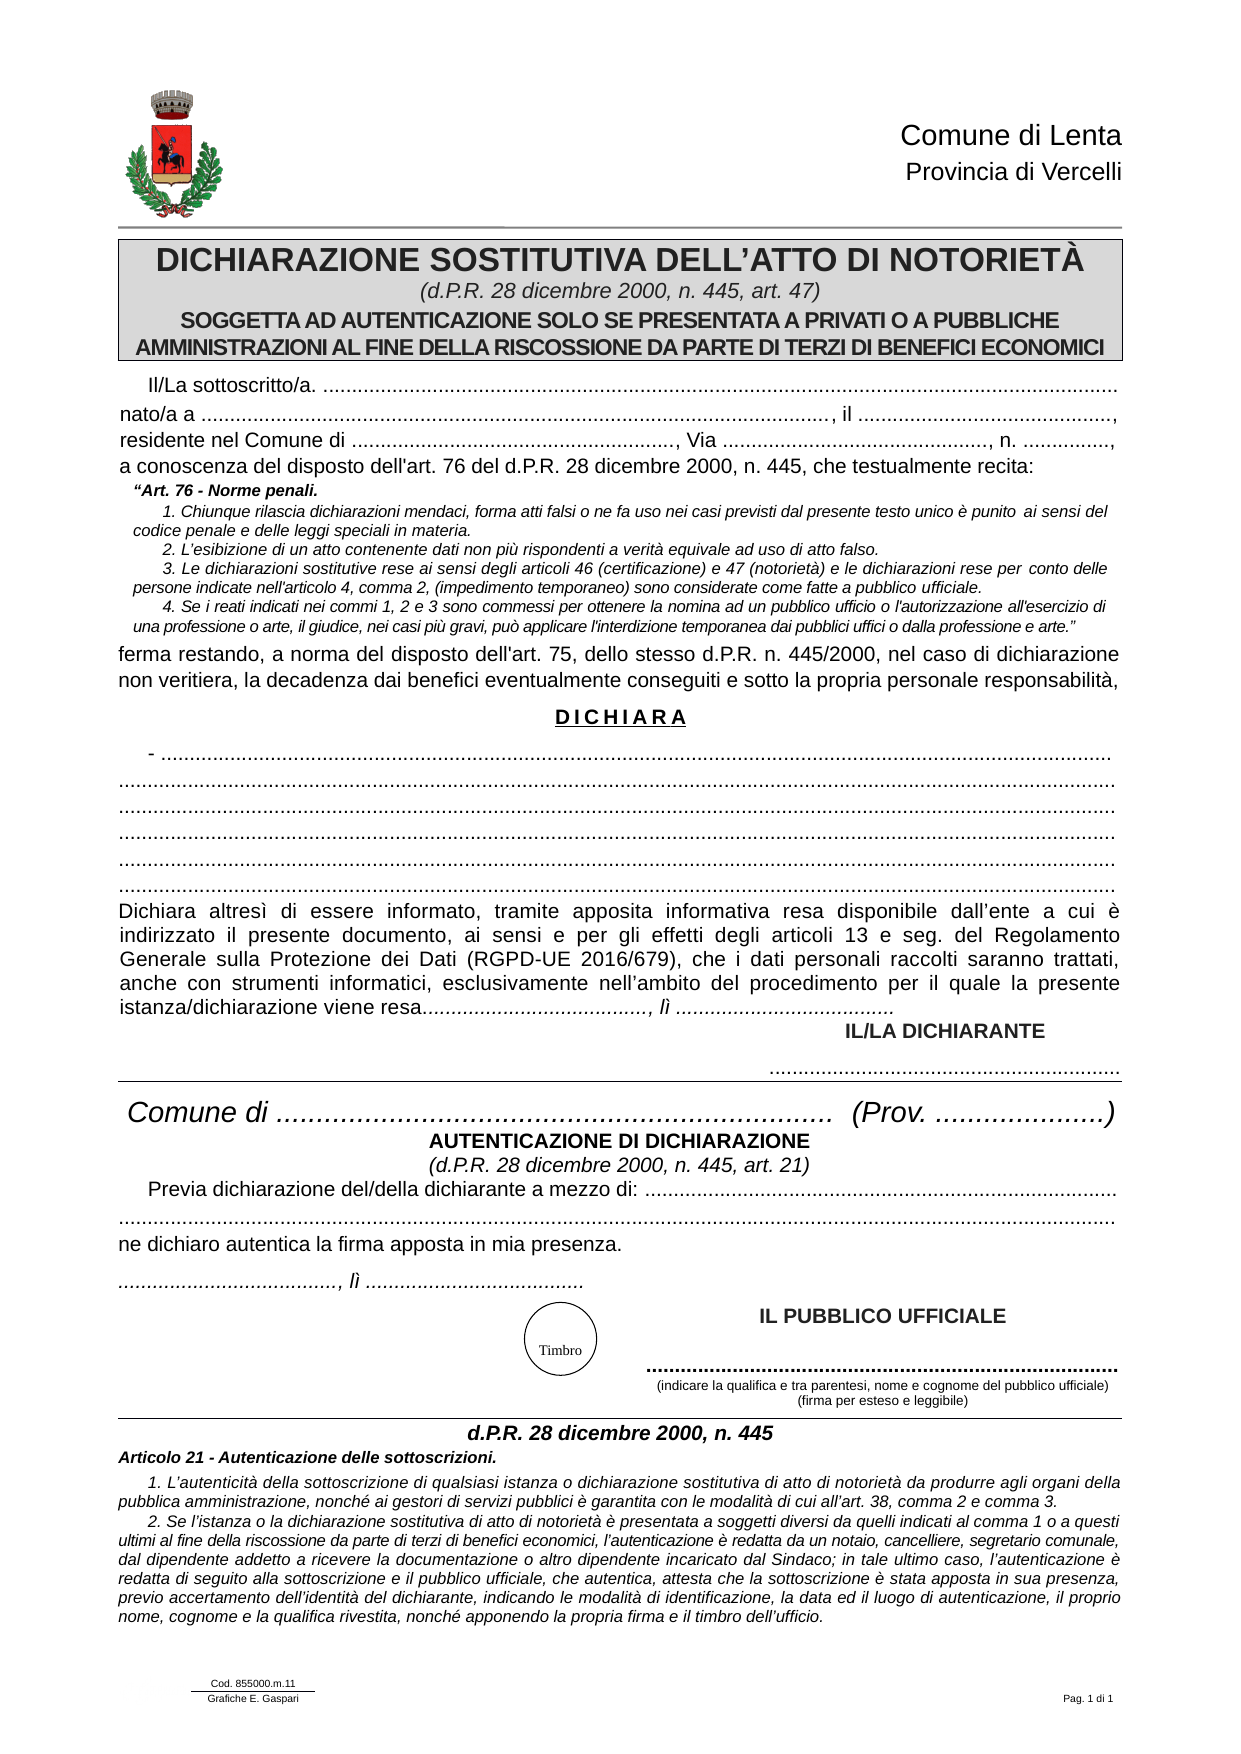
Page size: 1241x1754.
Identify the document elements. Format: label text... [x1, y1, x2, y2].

text ferma restando, a norma del disposto dell'art. 75, dello stesso d.P.R. n. 445/2000, nel caso di dichiarazione non veritiera, la decadenza dai benefici eventualmente conseguiti e sotto la propria personale responsabilità, [118, 642, 1122, 692]
text 2. Se l’istanza o la dichiarazione sostitutiva di atto di notorietà è presentata a soggetti diversi da quelli indicati al comma 1 o a questi ultimi al fine della riscossione da parte di terzi di benefici economici, l’autenticazione è redatta da un notaio, cancelliere, segretario comunale, dal dipendente addetto a ricevere la documentazione o altro dipendente incaricato dal Sindaco; in tale ultimo caso, l’autenticazione è redatta di seguito alla sottoscrizione e il pubblico ufficiale, che autentica, attesta che la sottoscrizione è stata apposta in sua presenza, previo accertamento dell’identità del dichiarante, indicando le modalità di identificazione, la data ed il luogo di autenticazione, il proprio nome, cognome e la qualifica rivestita, nonché apponendo la propria firma e il timbro dell’ufficio. [118, 1511, 1122, 1626]
text (firma per esteso e leggibile) [643, 1393, 1122, 1408]
text DICHIARA [119, 705, 1122, 729]
text Comune di ..................................................................... (Prov. .....................) [120, 1096, 1122, 1129]
text ............................................................................................................................................................................. [118, 873, 1122, 897]
text ne dichiaro autentica la firma apposta in mia presenza. [118, 1232, 1121, 1256]
text - ..................................................................................................................................................................... [148, 741, 1122, 765]
text (d.P.R. 28 dicembre 2000, n. 445, art. 21) [118, 1153, 1121, 1177]
text .................................................................................. [643, 1353, 1122, 1377]
text ............................................................. [118, 1055, 1122, 1081]
text residente nel Comune di ........................................................, Via .............................................., n. ..............., [119, 428, 1122, 452]
text Provincia di Vercelli [224, 157, 1122, 185]
text ......................................, lì ...................................... [118, 1268, 1122, 1292]
text Articolo 21 - Autenticazione delle sottoscrizioni. [118, 1448, 1122, 1467]
text 3. Le dichiarazioni sostitutive rese ai sensi degli articoli 46 (certificazione) e 47 (notorietà) e le dichiarazioni rese per conto delle persone indicate nell'articolo 4, comma 2, (impedimento temporaneo) sono considerate come fatte a pubblico ufficiale. [133, 559, 1107, 597]
text ............................................................................................................................................................................. [118, 846, 1122, 870]
text ............................................................................................................................................................................. [118, 1204, 1121, 1228]
text Dichiara altresì di essere informato, tramite apposita informativa resa disponibile dall’ente a cui è indirizzato il presente documento, ai sensi e per gli effetti degli articoli 13 e seg. del Regolamento Generale sulla Protezione dei Dati (RGPD-UE 2016/679), che i dati personali raccolti saranno trattati, anche con strumenti informatici, esclusivamente nell’ambito del procedimento per il quale la presente istanza/dichiarazione viene resa......................................., lì ...................................... [118, 899, 1122, 1019]
text d.P.R. 28 dicembre 2000, n. 445 [118, 1419, 1122, 1445]
text (indicare la qualifica e tra parentesi, nome e cognome del pubblico ufficiale) [643, 1377, 1122, 1393]
text AUTENTICAZIONE DI DICHIARAZIONE [118, 1129, 1121, 1153]
text a conoscenza del disposto dell'art. 76 del d.P.R. 28 dicembre 2000, n. 445, che testualmente recita: [119, 454, 1122, 478]
text IL PUBBLICO UFFICIALE [643, 1304, 1122, 1328]
text ............................................................................................................................................................................. [118, 794, 1122, 818]
text 1. Chiunque rilascia dichiarazioni mendaci, forma atti falsi o ne fa uso nei casi previsti dal presente testo unico è punito ai sensi del codice penale e delle leggi speciali in materia. [133, 501, 1107, 540]
text 4. Se i reati indicati nei commi 1, 2 e 3 sono commessi per ottenere la nomina ad un pubblico ufficio o l'autorizzazione all'esercizio di una professione o arte, il giudice, nei casi più gravi, può applicare l'interdizione temporanea dai pubblici uffici o dalla professione e arte.” [133, 597, 1107, 636]
text Il/La sottoscritto/a. .......................................................................................................................................... [118, 373, 1122, 397]
text IL/LA DICHIARANTE [768, 1019, 1122, 1043]
text Comune di Lenta [224, 118, 1122, 152]
table_header DICHIARAZIONE SOSTITUTIVA DELL’ATTO DI NOTORIETÀ (d.P.R. 28 dicembre 2000, n. 445, art. 47) SOGGETTA AD AUTENTICAZIONE SOLO SE PRESENTATA A PRIVATI O A PUBBLICHE AMMINISTRAZIONI AL FINE DELLA RISCOSSIONE DA PARTE DI TERZI DI BENEFICI ECONOMICI [119, 240, 1122, 360]
picture [122, 87, 224, 219]
text ............................................................................................................................................................................. [118, 767, 1122, 791]
text Previa dichiarazione del/della dichiarante a mezzo di: .................................................................................. [118, 1177, 1122, 1201]
text 2. L’esibizione di un atto contenente dati non più rispondenti a verità equivale ad uso di atto falso. [133, 540, 1107, 559]
text nato/a a ............................................................................................................., il ............................................, [119, 401, 1122, 425]
text 1. L’autenticità della sottoscrizione di qualsiasi istanza o dichiarazione sostitutiva di atto di notorietà da produrre agli organi della pubblica amministrazione, nonché ai gestori di servizi pubblici è garantita con le modalità di cui all’art. 38, comma 2 e comma 3. [118, 1473, 1122, 1511]
text “Art. 76 - Norme penali. [133, 480, 1107, 499]
text ............................................................................................................................................................................. [118, 820, 1122, 844]
